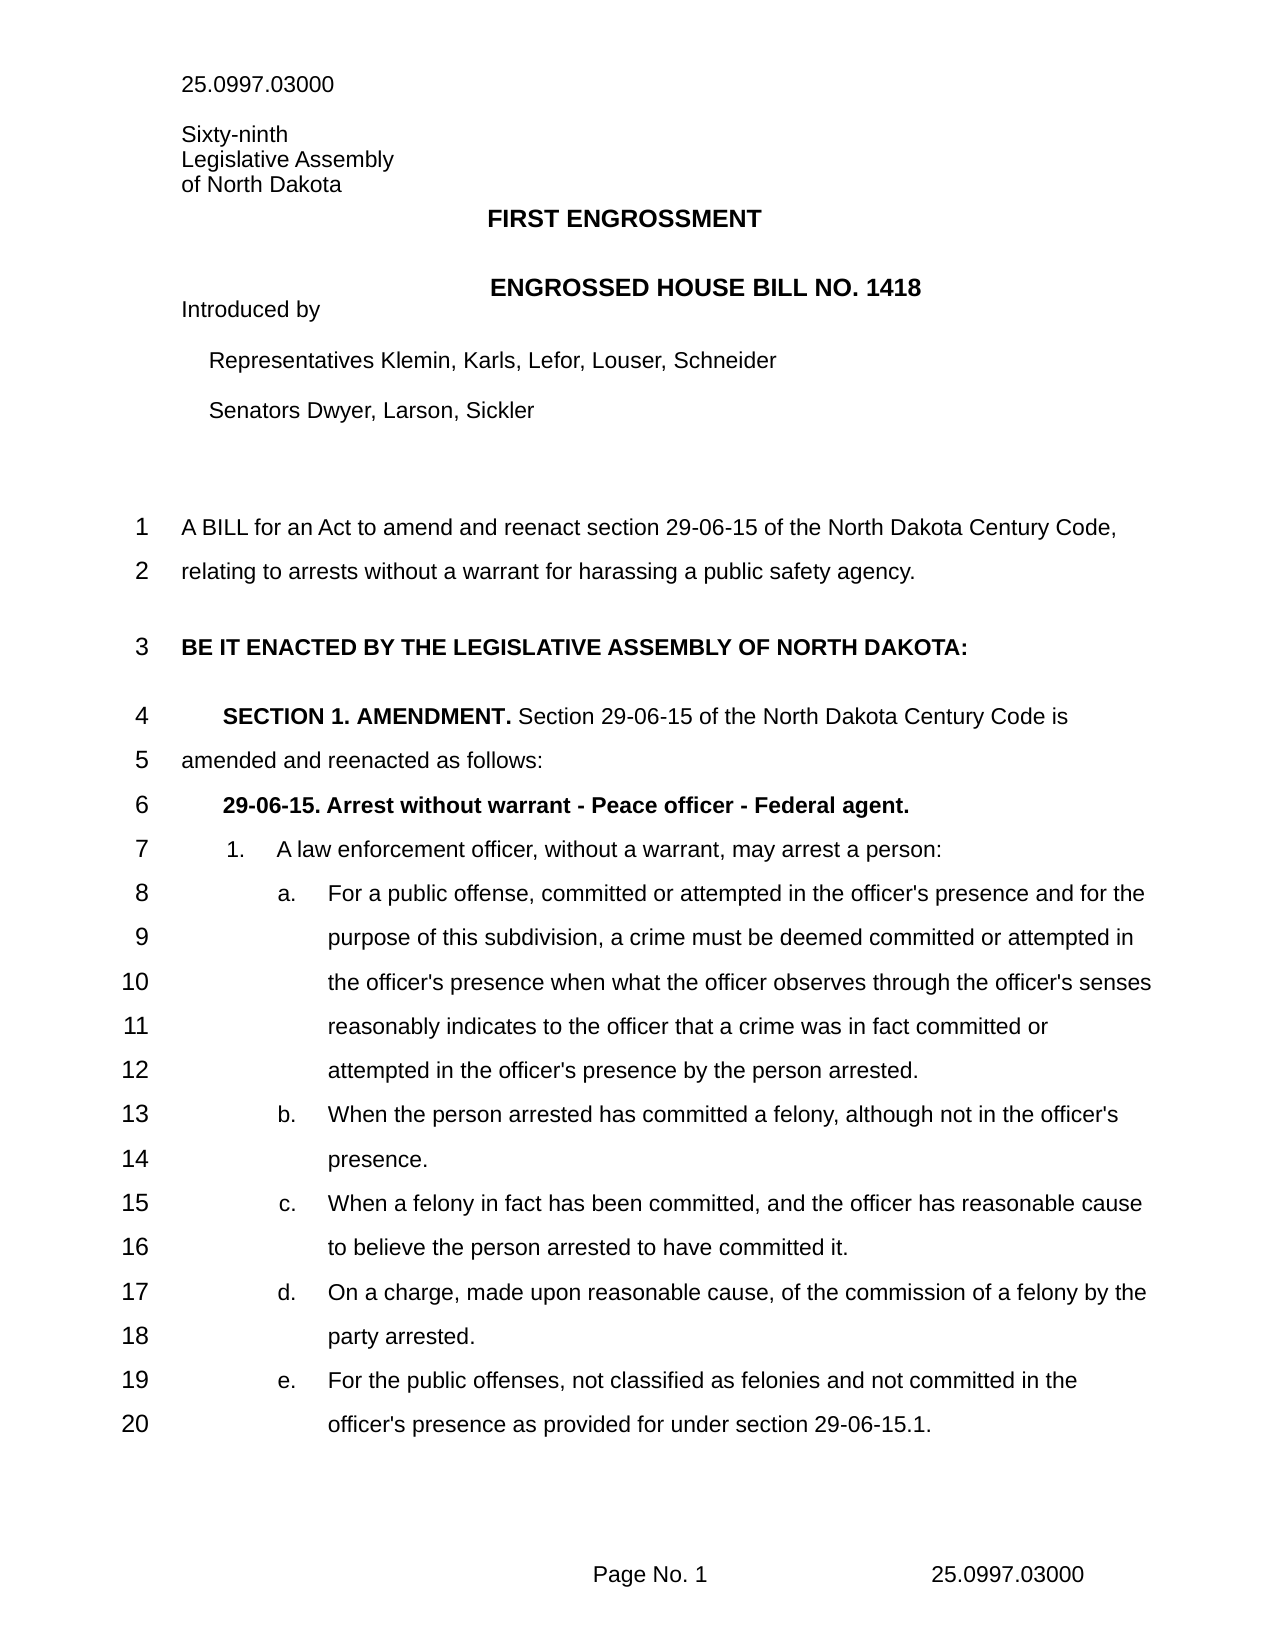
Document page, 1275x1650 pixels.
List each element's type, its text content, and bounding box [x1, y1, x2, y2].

text Introduced by [181, 298, 1154, 323]
text e. For the public offenses, not classified as felonies and not committed in the officer's presence as provided for under section 29‑06‑15.1. [181, 1353, 1154, 1442]
text 1. A law enforcement officer, without a warrant, may arrest a person: [181, 822, 1154, 866]
text Representatives Klemin, Karls, Lefor, Louser, Schneider [208, 350, 1154, 373]
title FIRST ENGROSSMENT [487, 206, 762, 233]
text BE IT ENACTED BY THE LEGISLATIVE ASSEMBLY OF NORTH DAKOTA: [181, 620, 1154, 664]
title ENGROSSED House BILL NO. 1418 [490, 272, 921, 301]
text Sixty-ninth [181, 123, 1154, 148]
subtitle 29‑06‑15. Arrest without warrant ‑ Peace officer ‑ Federal agent. [181, 778, 1154, 822]
text b. When the person arrested has committed a felony, although not in the officer's presence. [181, 1087, 1154, 1176]
text d. On a charge, made upon reasonable cause, of the commission of a felony by the party arrested. [181, 1264, 1154, 1353]
text a. For a public offense, committed or attempted in the officer's presence and for the purpose of this subdivision, a crime must be deemed committed or attempted in the officer's presence when what the officer observes through the officer's senses reasonably indicates to the officer that a crime was in fact committed or attempted in the officer's presence by the person arrested. [181, 866, 1154, 1087]
text Legislative Assembly [181, 148, 1154, 173]
text 25.0997.03000 [181, 73, 1154, 98]
text Senators Dwyer, Larson, Sickler [208, 400, 1154, 423]
title A BILL for an Act to amend and reenact section 29‑06‑15 of the North Dakota Century Code, relating to arrests without a warrant for harassing a public safety agency. [181, 500, 1154, 588]
text of North Dakota [181, 173, 1154, 198]
text c. When a felony in fact has been committed, and the officer has reasonable cause to believe the person arrested to have committed it. [181, 1176, 1154, 1264]
text SECTION 1. AMENDMENT. Section 29‑06‑15 of the North Dakota Century Code is amended and reenacted as follows: [181, 689, 1154, 778]
